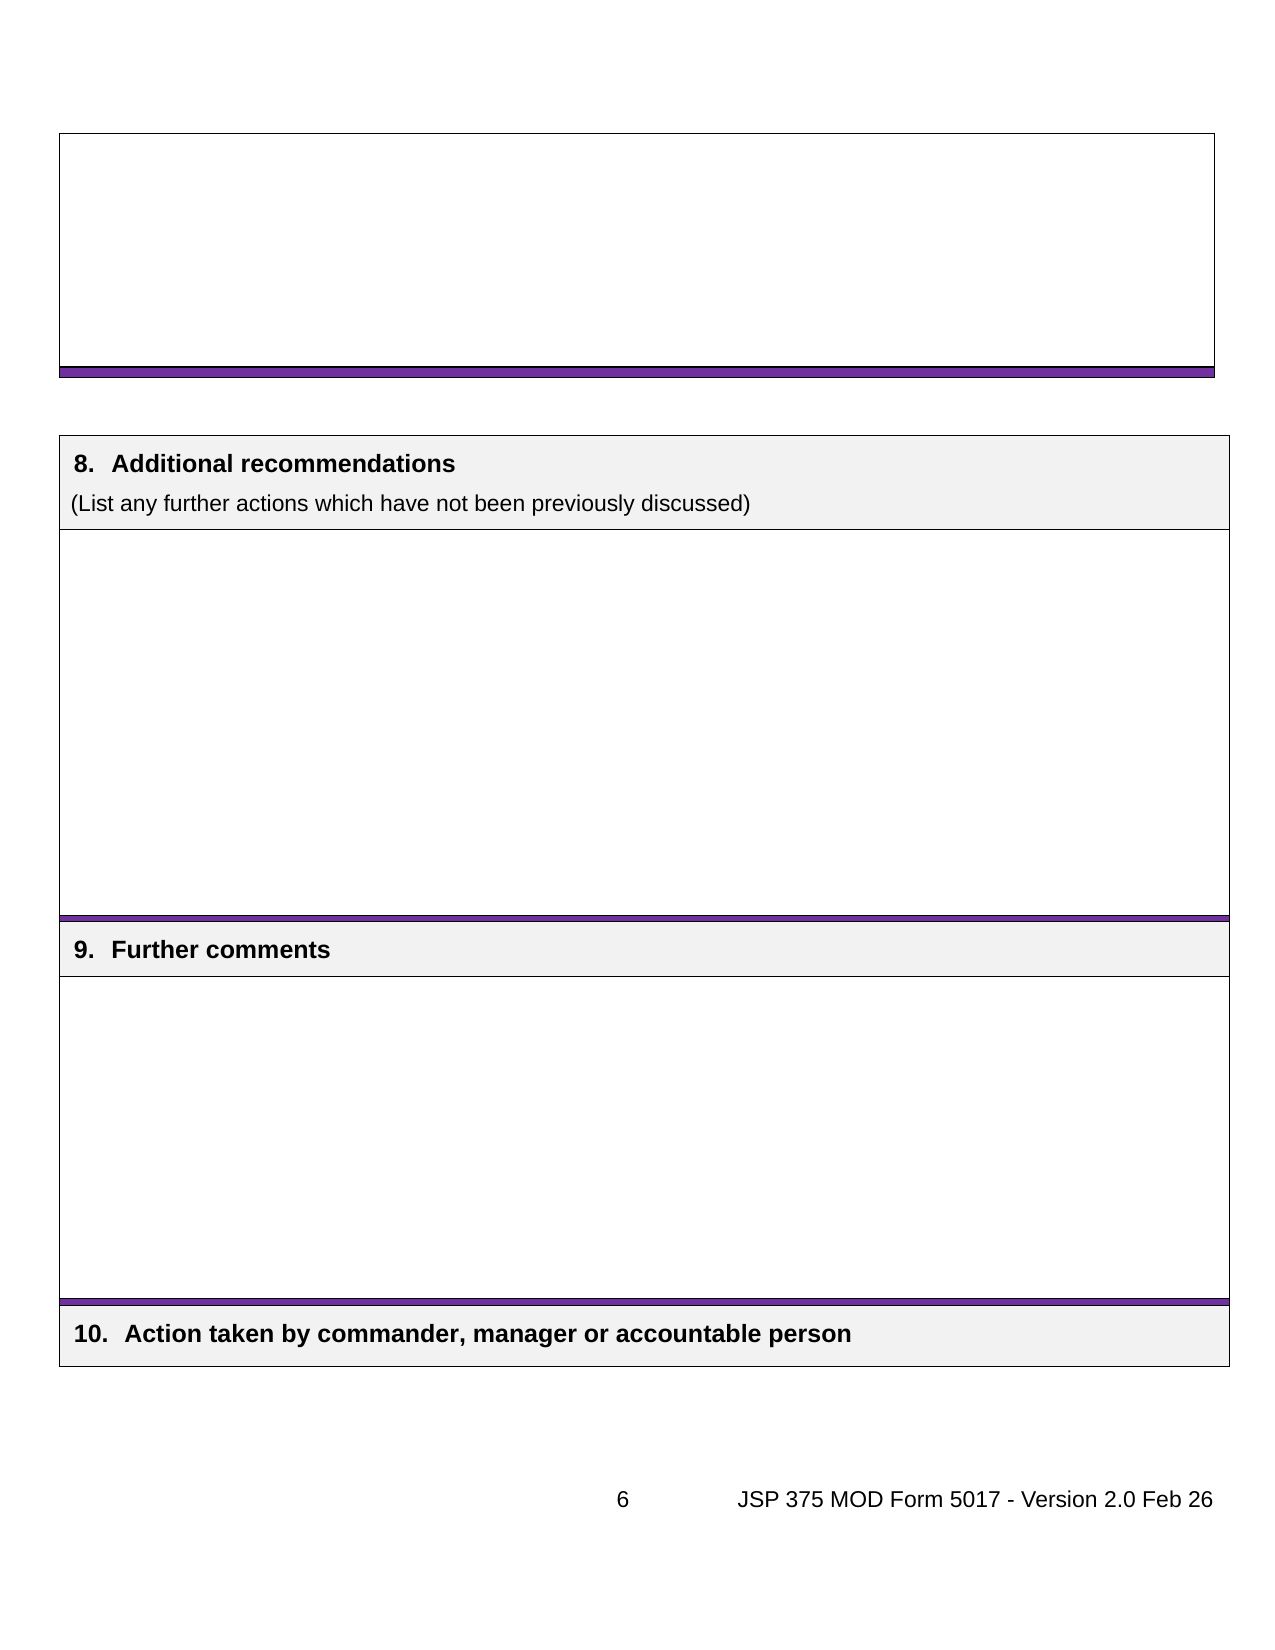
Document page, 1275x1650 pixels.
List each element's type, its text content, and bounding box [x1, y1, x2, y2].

table_cell Further comments [60, 922, 1229, 976]
table_cell [60, 1299, 1229, 1305]
table_cell [60, 530, 1229, 915]
table_cell [60, 134, 1214, 366]
table_cell [60, 368, 1214, 377]
table_cell [60, 977, 1229, 1297]
table_header Additional recommendations (List any further actions which have not been previously discussed) [60, 436, 1229, 529]
table_cell Action taken by commander, manager or accountable person [60, 1306, 1229, 1366]
table_cell [60, 916, 1229, 921]
